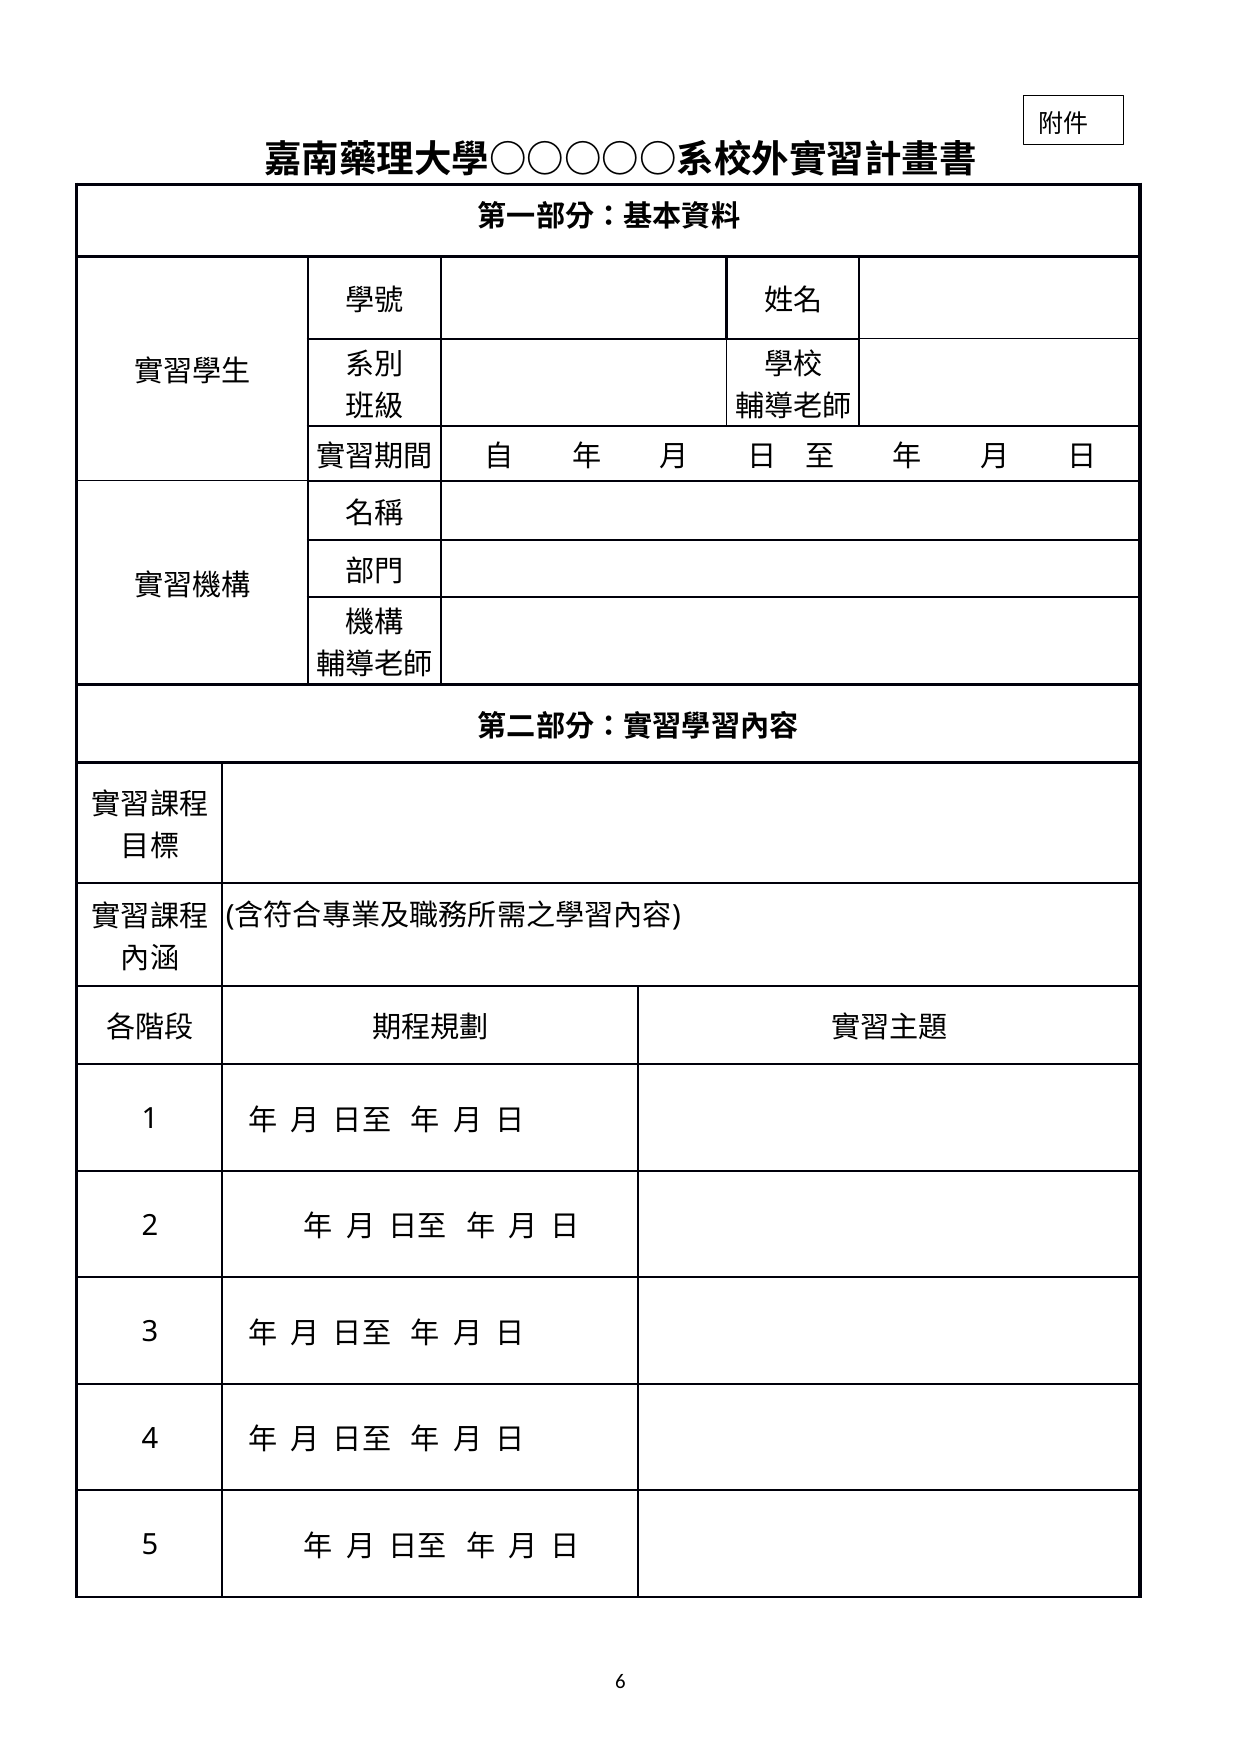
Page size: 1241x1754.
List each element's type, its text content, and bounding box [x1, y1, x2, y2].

table_cell 系別 班級 [309, 340, 440, 425]
table_cell 5 [78, 1491, 221, 1596]
table_cell 1 [78, 1065, 221, 1170]
table_cell 各階段 [78, 987, 221, 1063]
table_cell [639, 1278, 1138, 1383]
table_cell [639, 1385, 1138, 1489]
table_cell 年 月 日至 年 月 日 [223, 1172, 637, 1276]
table_cell 姓名 [728, 258, 858, 337]
table_cell 實習課程內涵 [78, 884, 221, 985]
table_cell (含符合專業及職務所需之學習內容) [223, 884, 1138, 985]
table_cell [639, 1065, 1138, 1170]
table_cell 機構 輔導老師 [309, 598, 440, 683]
table_cell 名稱 [309, 482, 440, 539]
table_cell 自 年 月 日 至 年 月 日 [442, 427, 1138, 480]
table_cell 2 [78, 1172, 221, 1276]
table_cell 年 月 日至 年 月 日 [223, 1065, 637, 1170]
table_cell 期程規劃 [223, 987, 637, 1063]
table_cell [442, 482, 1138, 539]
text 附件 [1039, 103, 1109, 137]
table_cell 年 月 日至 年 月 日 [223, 1278, 637, 1383]
table_cell [442, 598, 1138, 683]
table_cell 3 [78, 1278, 221, 1383]
table_cell 實習主題 [639, 987, 1138, 1063]
table_cell [442, 541, 1138, 596]
text 嘉南藥理大學○○○○○系校外實習計畫書 [89, 128, 1152, 183]
table_cell 實習機構 [78, 481, 307, 683]
table_cell [442, 258, 725, 337]
table_cell [639, 1172, 1138, 1276]
table_cell [223, 764, 1138, 882]
table_cell 實習課程目標 [78, 764, 221, 882]
table_cell [442, 340, 726, 425]
table_cell 學號 [309, 258, 440, 337]
table_cell 學校 輔導老師 [727, 340, 858, 425]
table_cell 部門 [309, 541, 440, 596]
table_cell 實習期間 [309, 427, 440, 480]
table_header 第一部分：基本資料 [78, 186, 1138, 255]
table_cell [860, 339, 1138, 425]
table_cell 第二部分：實習學習內容 [78, 686, 1138, 761]
table_cell 年 月 日至 年 月 日 [223, 1385, 637, 1489]
table_cell [639, 1491, 1138, 1596]
table_cell 實習學生 [78, 258, 307, 480]
table_cell 年 月 日至 年 月 日 [223, 1491, 637, 1596]
table_cell [860, 258, 1138, 337]
table_cell 4 [78, 1385, 221, 1489]
